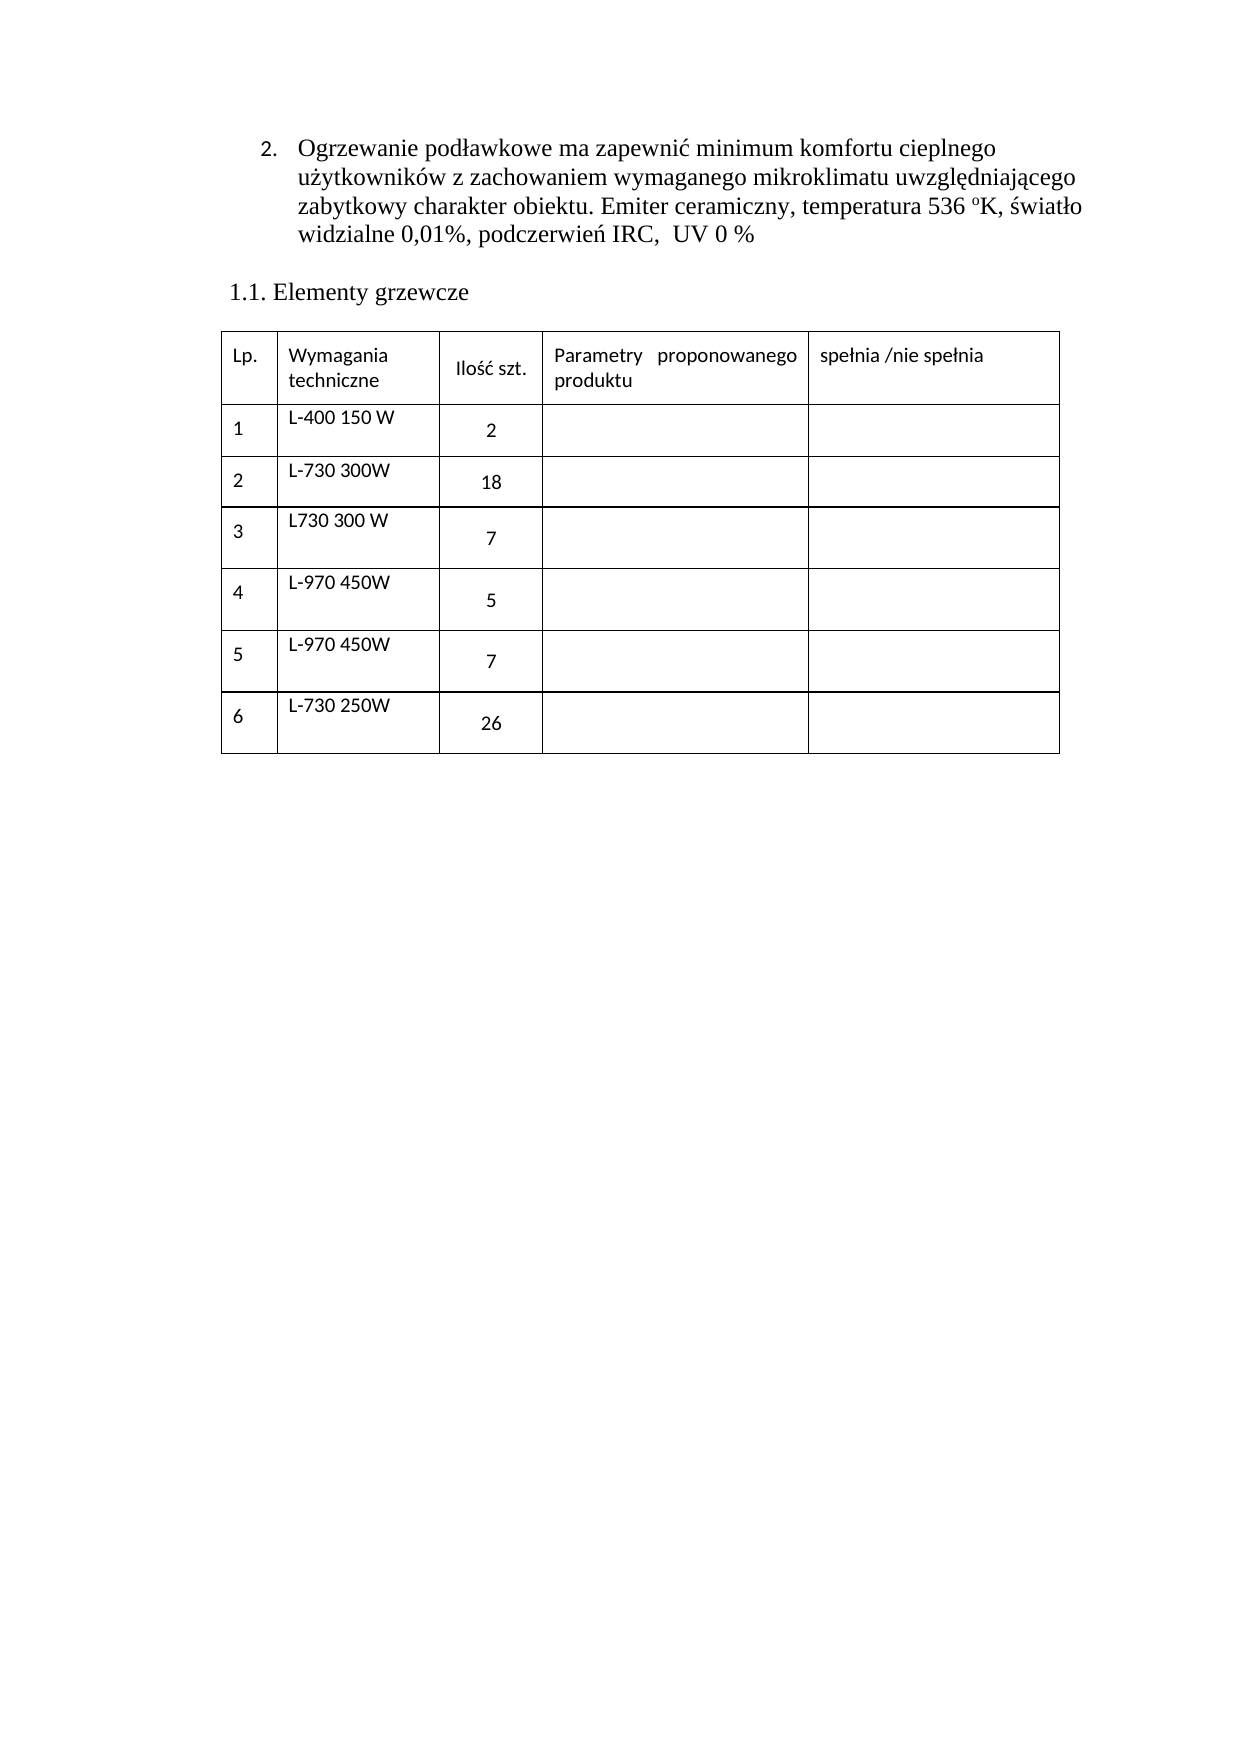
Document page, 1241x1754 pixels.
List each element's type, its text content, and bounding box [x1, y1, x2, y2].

table_cell 2 [222, 457, 277, 506]
list Elementy grzewcze [229, 277, 1093, 306]
table_cell [809, 631, 1059, 691]
table_header spełnia /nie spełnia [809, 332, 1059, 403]
table_cell L-730 250W [278, 693, 439, 753]
table_cell [543, 631, 808, 691]
table_cell L-730 300W [278, 457, 439, 506]
table_header Ilość szt. [440, 332, 542, 403]
table_cell [543, 693, 808, 753]
table_cell [809, 693, 1059, 753]
table_cell L-970 450W [278, 631, 439, 691]
table_cell [809, 569, 1059, 630]
table_header Lp. [222, 332, 277, 403]
table_cell 2 [440, 405, 542, 456]
table_cell [543, 405, 808, 456]
table_cell 5 [440, 569, 542, 630]
table_cell L730 300 W [278, 508, 439, 568]
table_cell [543, 569, 808, 630]
table_cell 3 [222, 508, 277, 568]
table_cell 5 [222, 631, 277, 691]
table_cell [809, 405, 1059, 456]
table_cell 1 [222, 405, 277, 456]
table_cell 4 [222, 569, 277, 630]
table_cell [809, 457, 1059, 506]
table_cell [543, 508, 808, 568]
table_cell 18 [440, 457, 542, 506]
table_cell 6 [222, 693, 277, 753]
table_cell L-970 450W [278, 569, 439, 630]
table_cell 26 [440, 693, 542, 753]
list Ogrzewanie podławkowe ma zapewnić minimum komfortu cieplnego użytkowników z zachowaniem wymaganego mikroklimatu uwzględniającego zabytkowy charakter obiektu. Emiter ceramiczny, temperatura 536 oK, światło widzialne 0,01%, podczerwień IRC, UV 0 % [260, 133, 1093, 248]
table_cell 7 [440, 631, 542, 691]
table_header Wymagania techniczne [278, 332, 439, 403]
table_cell 7 [440, 508, 542, 568]
table_cell L-400 150 W [278, 405, 439, 456]
table_cell [809, 508, 1059, 568]
table_cell [543, 457, 808, 506]
table_header Parametry proponowanego produktu [543, 332, 808, 403]
